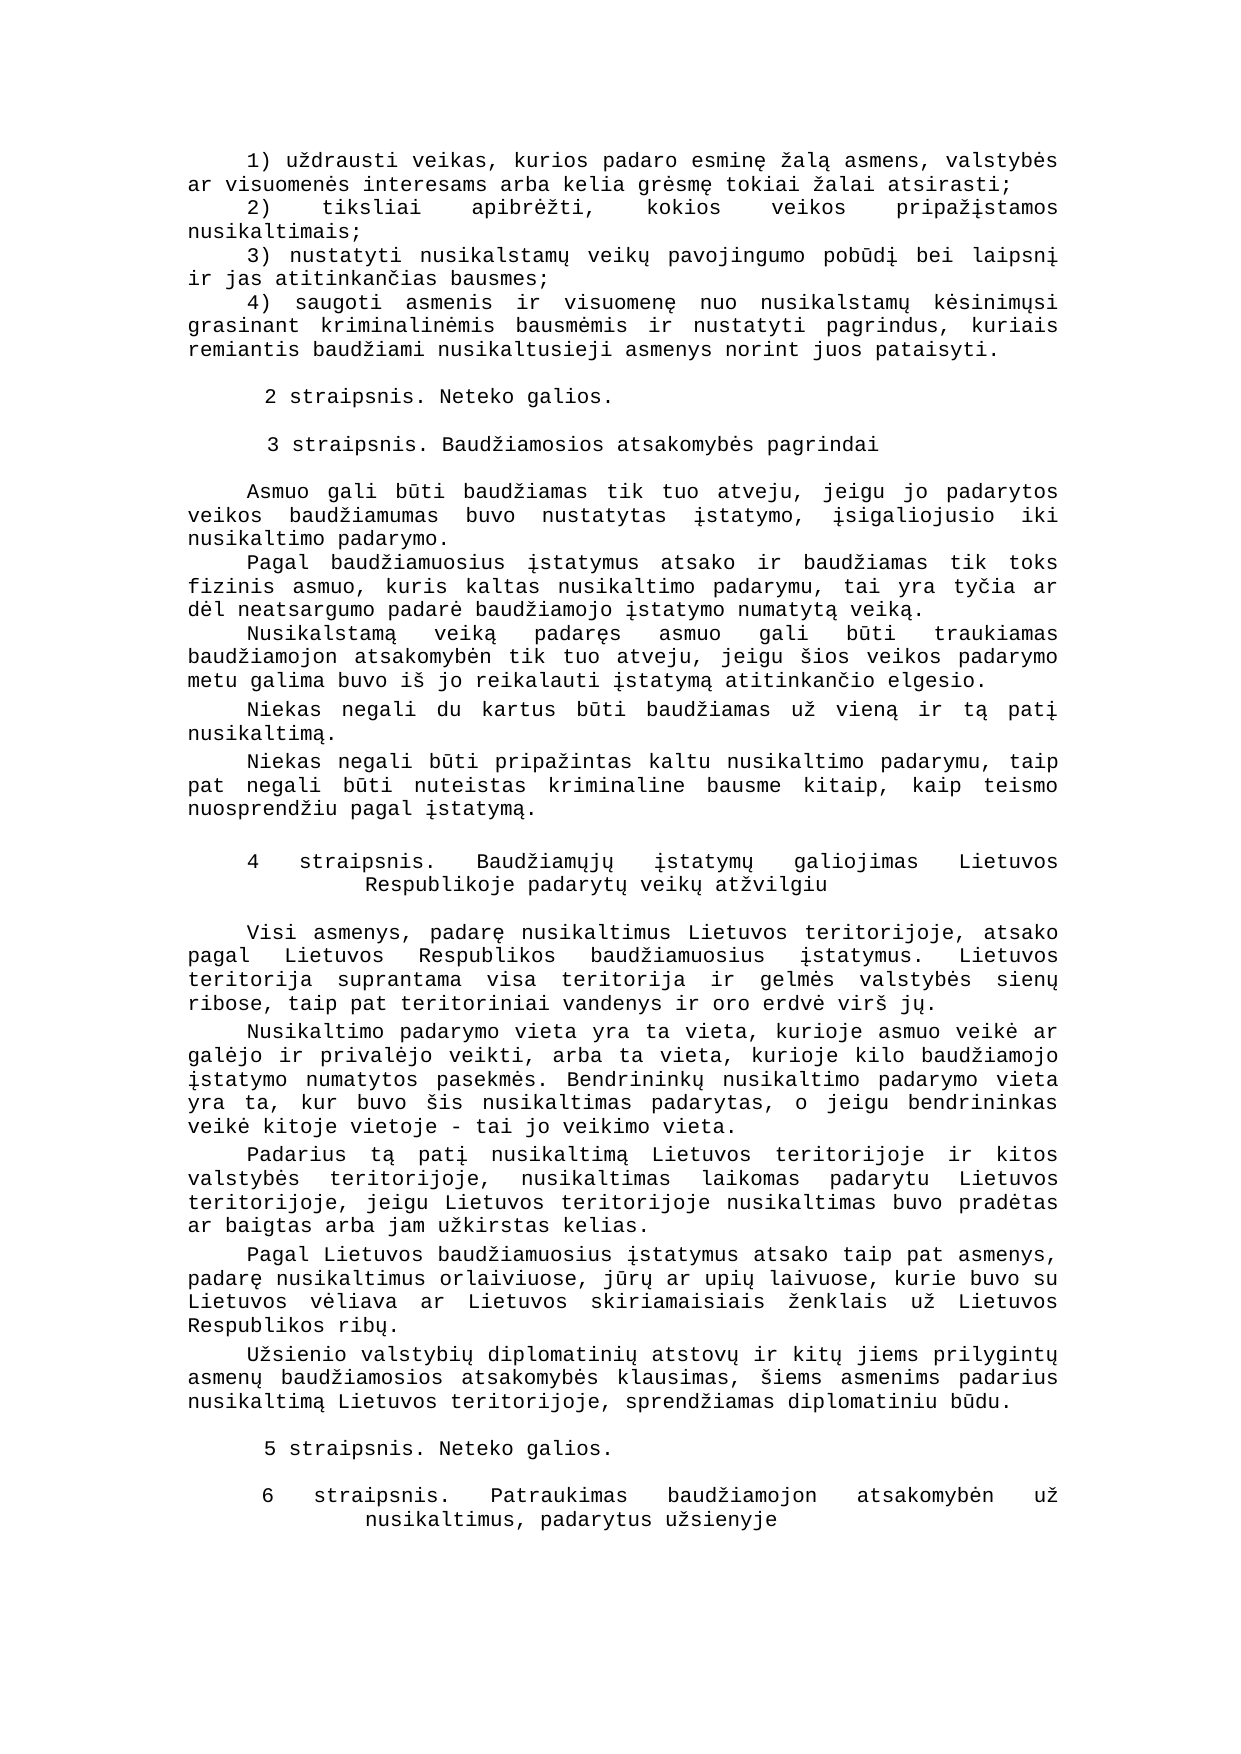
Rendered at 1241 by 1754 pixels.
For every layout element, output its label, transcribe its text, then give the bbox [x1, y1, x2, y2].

text Užsienio valstybių diplomatinių atstovų ir kitų jiems prilygintų asmenų baudžiamosios atsakomybės klausimas, šiems asmenims padarius nusikaltimą Lietuvos teritorijoje, sprendžiamas diplomatiniu būdu. [187, 1344, 1059, 1414]
text Asmuo gali būti baudžiamas tik tuo atveju, jeigu jo padarytos veikos baudžiamumas buvo nustatytas įstatymo, įsigaliojusio iki nusikaltimo padarymo. [187, 481, 1059, 552]
text 4 straipsnis. Baudžiamųjų įstatymų galiojimas Lietuvos Respublikoje padarytų veikų atžvilgiu [247, 851, 1059, 898]
text Niekas negali būti pripažintas kaltu nusikaltimo padarymu, taip pat negali būti nuteistas kriminaline bausme kitaip, kaip teismo nuosprendžiu pagal įstatymą. [187, 751, 1059, 822]
text Niekas negali du kartus būti baudžiamas už vieną ir tą patį nusikaltimą. [187, 699, 1059, 746]
text 6 straipsnis. Patraukimas baudžiamojon atsakomybėn už nusikaltimus, padarytus užsienyje [261, 1486, 1059, 1533]
text 1) uždrausti veikas, kurios padaro esminę žalą asmens, valstybės ar visuomenės interesams arba kelia grėsmę tokiai žalai atsirasti; [187, 150, 1059, 197]
text Pagal Lietuvos baudžiamuosius įstatymus atsako taip pat asmenys, padarę nusikaltimus orlaiviuose, jūrų ar upių laivuose, kurie buvo su Lietuvos vėliava ar Lietuvos skiriamaisiais ženklais už Lietuvos Respublikos ribų. [187, 1244, 1059, 1339]
text Visi asmenys, padarę nusikaltimus Lietuvos teritorijoje, atsako pagal Lietuvos Respublikos baudžiamuosius įstatymus. Lietuvos teritorija suprantama visa teritorija ir gelmės valstybės sienų ribose, taip pat teritoriniai vandenys ir oro erdvė virš jų. [187, 922, 1059, 1016]
text Padarius tą patį nusikaltimą Lietuvos teritorijoje ir kitos valstybės teritorijoje, nusikaltimas laikomas padarytu Lietuvos teritorijoje, jeigu Lietuvos teritorijoje nusikaltimas buvo pradėtas ar baigtas arba jam užkirstas kelias. [187, 1144, 1059, 1239]
text 3 straipsnis. Baudžiamosios atsakomybės pagrindai [207, 434, 1059, 457]
text 3) nustatyti nusikalstamų veikų pavojingumo pobūdį bei laipsnį ir jas atitinkančias bausmes; [187, 244, 1059, 292]
text Nusikalstamą veiką padaręs asmuo gali būti traukiamas baudžiamojon atsakomybėn tik tuo atveju, jeigu šios veikos padarymo metu galima buvo iš jo reikalauti įstatymą atitinkančio elgesio. [187, 623, 1059, 694]
text Nusikaltimo padarymo vieta yra ta vieta, kurioje asmuo veikė ar galėjo ir privalėjo veikti, arba ta vieta, kurioje kilo baudžiamojo įstatymo numatytos pasekmės. Bendrininkų nusikaltimo padarymo vieta yra ta, kur buvo šis nusikaltimas padarytas, o jeigu bendrininkas veikė kitoje vietoje - tai jo veikimo vieta. [187, 1021, 1059, 1139]
text 5 straipsnis. Neteko galios. [204, 1438, 1059, 1462]
text 2) tiksliai apibrėžti, kokios veikos pripažįstamos nusikaltimais; [187, 197, 1059, 244]
text 4) saugoti asmenis ir visuomenę nuo nusikalstamų kėsinimųsi grasinant kriminalinėmis bausmėmis ir nustatyti pagrindus, kuriais remiantis baudžiami nusikaltusieji asmenys norint juos pataisyti. [187, 292, 1059, 363]
text 2 straipsnis. Neteko galios. [205, 386, 1059, 410]
text Pagal baudžiamuosius įstatymus atsako ir baudžiamas tik toks fizinis asmuo, kuris kaltas nusikaltimo padarymu, tai yra tyčia ar dėl neatsargumo padarė baudžiamojo įstatymo numatytą veiką. [187, 552, 1059, 623]
